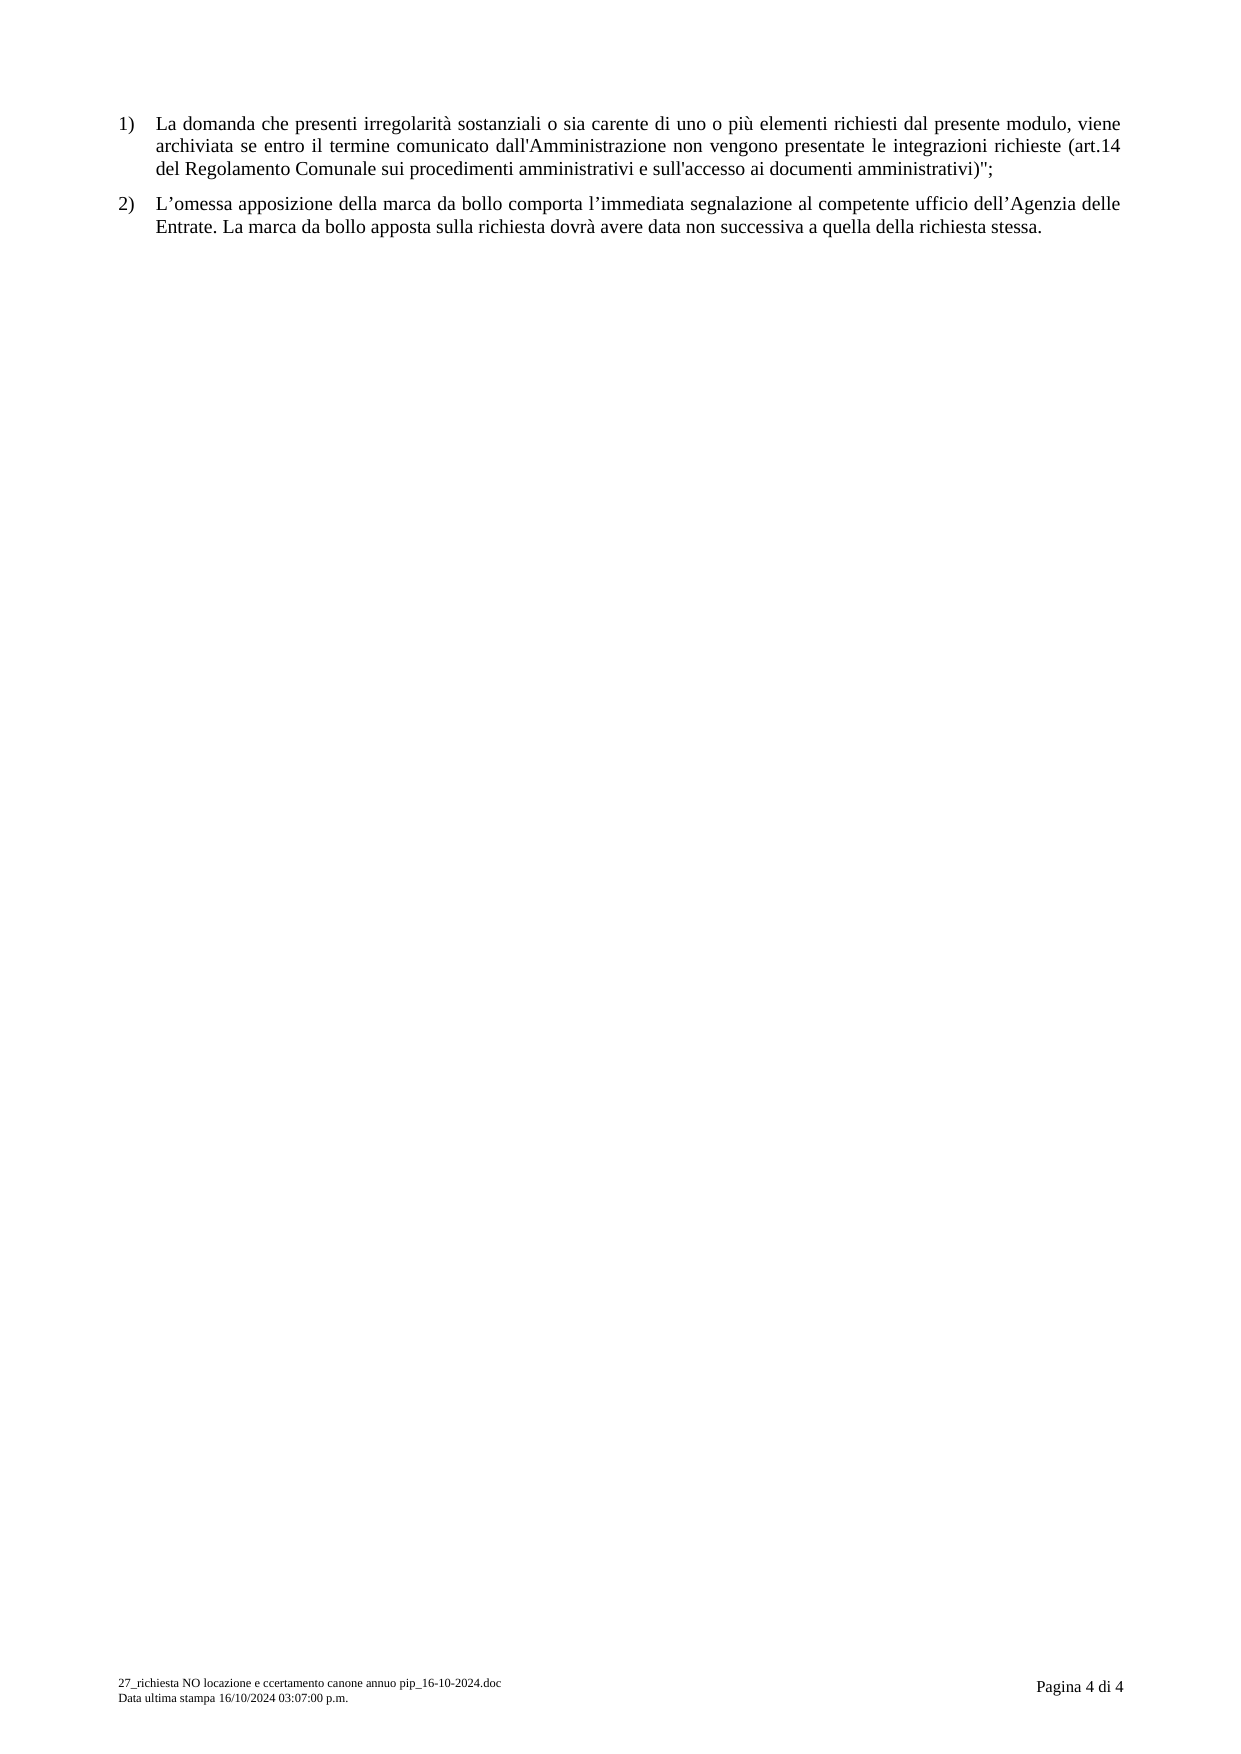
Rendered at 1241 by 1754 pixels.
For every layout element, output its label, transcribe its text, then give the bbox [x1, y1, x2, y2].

list L’omessa apposizione della marca da bollo comporta l’immediata segnalazione al competente ufficio dell’Agenzia delle Entrate. La marca da bollo apposta sulla richiesta dovrà avere data non successiva a quella della richiesta stessa. [118, 192, 1122, 238]
list La domanda che presenti irregolarità sostanziali o sia carente di uno o più elementi richiesti dal presente modulo, viene archiviata se entro il termine comunicato dall'Amministrazione non vengono presentate le integrazioni richieste (art.14 del Regolamento Comunale sui procedimenti amministrativi e sull'accesso ai documenti amministrativi)"; [118, 111, 1122, 180]
